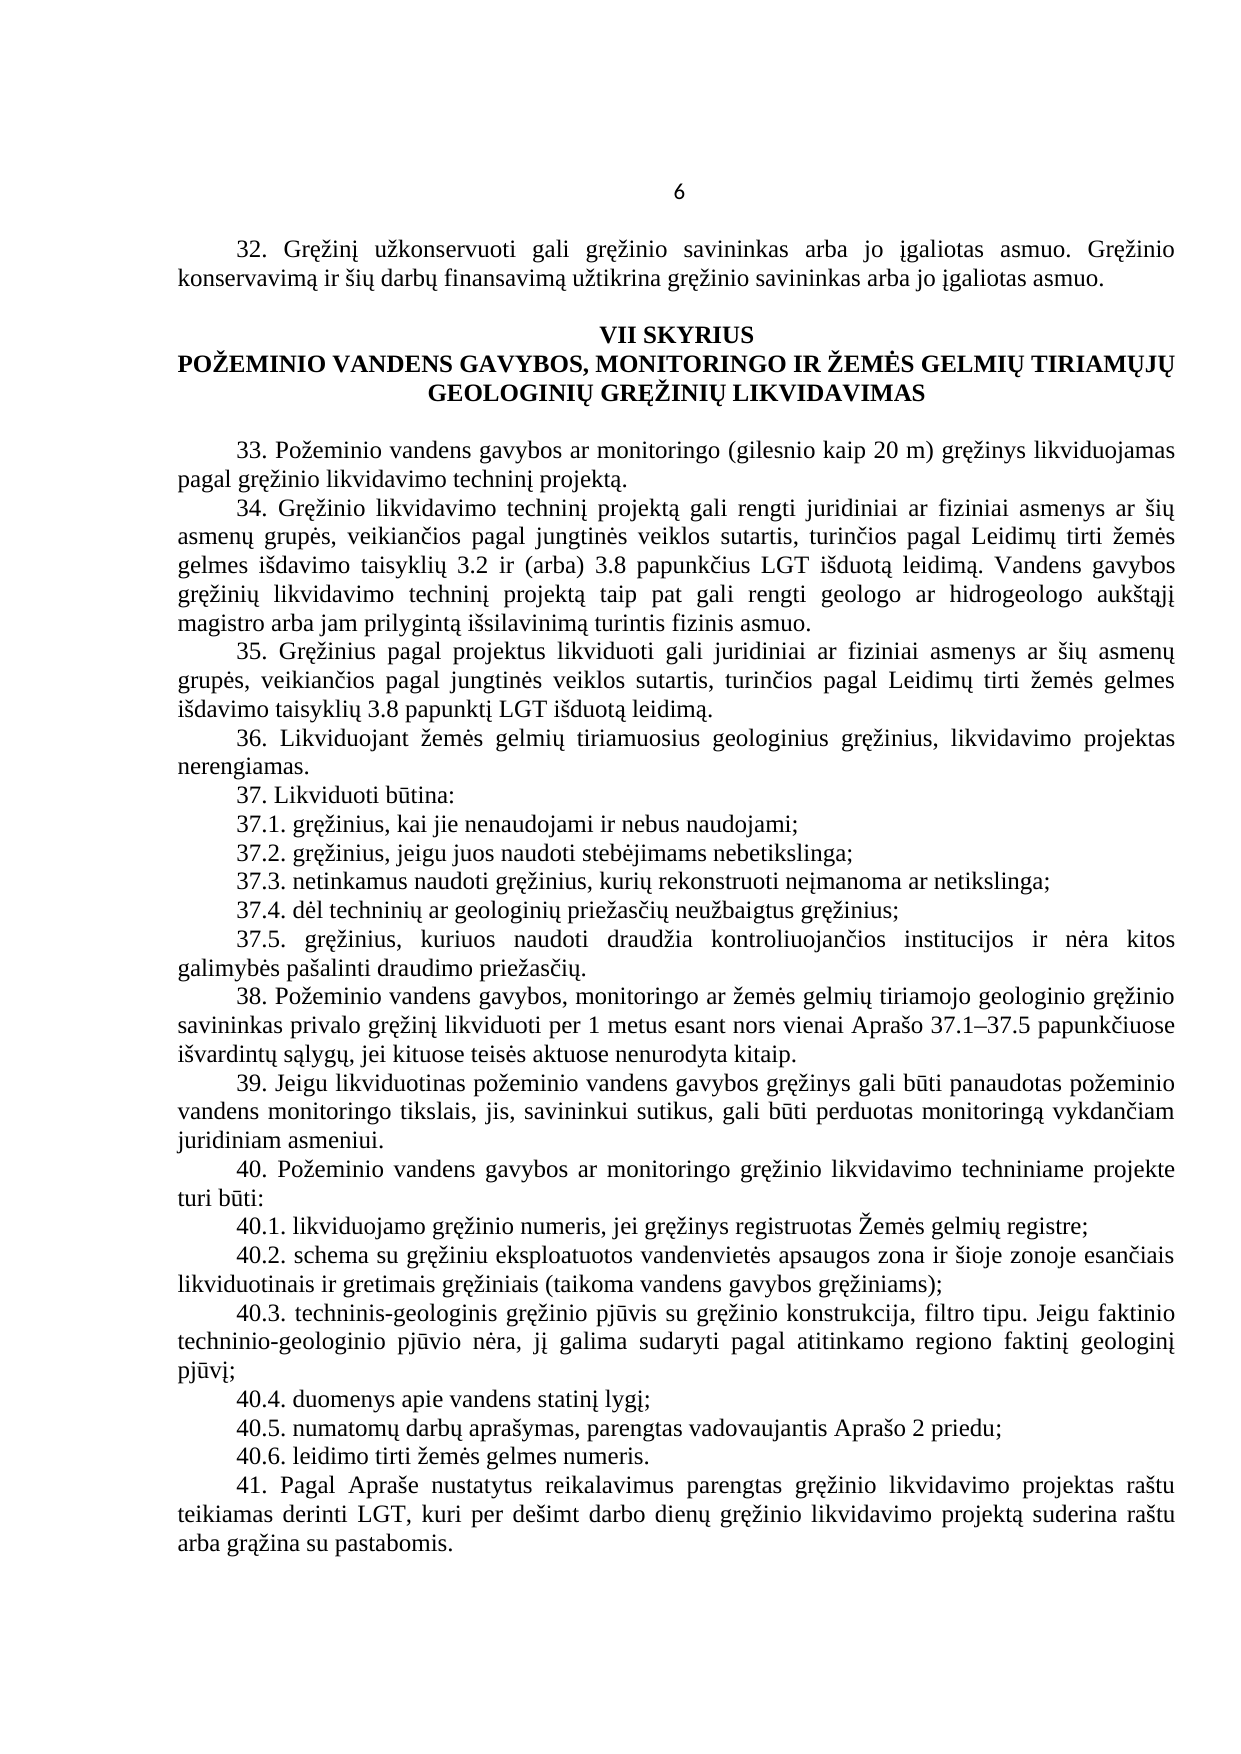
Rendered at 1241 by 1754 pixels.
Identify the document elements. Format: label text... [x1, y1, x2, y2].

text 37. Likviduoti būtina: [177, 780, 1176, 809]
text 40.2. schema su gręžiniu eksploatuotos vandenvietės apsaugos zona ir šioje zonoje esančiais likviduotinais ir gretimais gręžiniais (taikoma vandens gavybos gręžiniams); [177, 1240, 1176, 1298]
text 39. Jeigu likviduotinas požeminio vandens gavybos gręžinys gali būti panaudotas požeminio vandens monitoringo tikslais, jis, savininkui sutikus, gali būti perduotas monitoringą vykdančiam juridiniam asmeniui. [177, 1068, 1176, 1154]
text 40. Požeminio vandens gavybos ar monitoringo gręžinio likvidavimo techniniame projekte turi būti: [177, 1154, 1176, 1211]
text 38. Požeminio vandens gavybos, monitoringo ar žemės gelmių tiriamojo geologinio gręžinio savininkas privalo gręžinį likviduoti per 1 metus esant nors vienai Aprašo 37.1–37.5 papunkčiuose išvardintų sąlygų, jei kituose teisės aktuose nenurodyta kitaip. [177, 981, 1176, 1068]
text POŽEMINIO VANDENS GAVYBOS, MONITORINGO IR ŽEMĖS GELMIŲ TIRIAMŲJŲ GEOLOGINIŲ GRĘŽINIŲ LIKVIDAVIMAS [177, 349, 1176, 406]
text 33. Požeminio vandens gavybos ar monitoringo (gilesnio kaip 20 m) gręžinys likviduojamas pagal gręžinio likvidavimo techninį projektą. [177, 435, 1176, 493]
text 37.2. gręžinius, jeigu juos naudoti stebėjimams nebetikslinga; [177, 838, 1176, 866]
text 37.1. gręžinius, kai jie nenaudojami ir nebus naudojami; [177, 809, 1176, 838]
text 37.5. gręžinius, kuriuos naudoti draudžia kontroliuojančios institucijos ir nėra kitos galimybės pašalinti draudimo priežasčių. [177, 924, 1176, 981]
text 40.4. duomenys apie vandens statinį lygį; [177, 1384, 1176, 1413]
text 32. Gręžinį užkonservuoti gali gręžinio savininkas arba jo įgaliotas asmuo. Gręžinio konservavimą ir šių darbų finansavimą užtikrina gręžinio savininkas arba jo įgaliotas asmuo. [177, 234, 1176, 291]
text 40.5. numatomų darbų aprašymas, parengtas vadovaujantis Aprašo 2 priedu; [177, 1413, 1176, 1441]
text 40.1. likviduojamo gręžinio numeris, jei gręžinys registruotas Žemės gelmių registre; [177, 1211, 1176, 1240]
text 36. Likviduojant žemės gelmių tiriamuosius geologinius gręžinius, likvidavimo projektas nerengiamas. [177, 723, 1176, 780]
text 40.6. leidimo tirti žemės gelmes numeris. [177, 1441, 1176, 1470]
text 40.3. techninis-geologinis gręžinio pjūvis su gręžinio konstrukcija, filtro tipu. Jeigu faktinio techninio-geologinio pjūvio nėra, jį galima sudaryti pagal atitinkamo regiono faktinį geologinį pjūvį; [177, 1298, 1176, 1384]
text VII SKYRIUS [177, 320, 1176, 349]
text 35. Gręžinius pagal projektus likviduoti gali juridiniai ar fiziniai asmenys ar šių asmenų grupės, veikiančios pagal jungtinės veiklos sutartis, turinčios pagal Leidimų tirti žemės gelmes išdavimo taisyklių 3.8 papunktį LGT išduotą leidimą. [177, 636, 1176, 723]
text 37.4. dėl techninių ar geologinių priežasčių neužbaigtus gręžinius; [177, 895, 1176, 924]
text 41. Pagal Apraše nustatytus reikalavimus parengtas gręžinio likvidavimo projektas raštu teikiamas derinti LGT, kuri per dešimt darbo dienų gręžinio likvidavimo projektą suderina raštu arba grąžina su pastabomis. [177, 1470, 1176, 1556]
text 34. Gręžinio likvidavimo techninį projektą gali rengti juridiniai ar fiziniai asmenys ar šių asmenų grupės, veikiančios pagal jungtinės veiklos sutartis, turinčios pagal Leidimų tirti žemės gelmes išdavimo taisyklių 3.2 ir (arba) 3.8 papunkčius LGT išduotą leidimą. Vandens gavybos gręžinių likvidavimo techninį projektą taip pat gali rengti geologo ar hidrogeologo aukštąjį magistro arba jam prilygintą išsilavinimą turintis fizinis asmuo. [177, 493, 1176, 636]
text 37.3. netinkamus naudoti gręžinius, kurių rekonstruoti neįmanoma ar netikslinga; [177, 866, 1176, 895]
